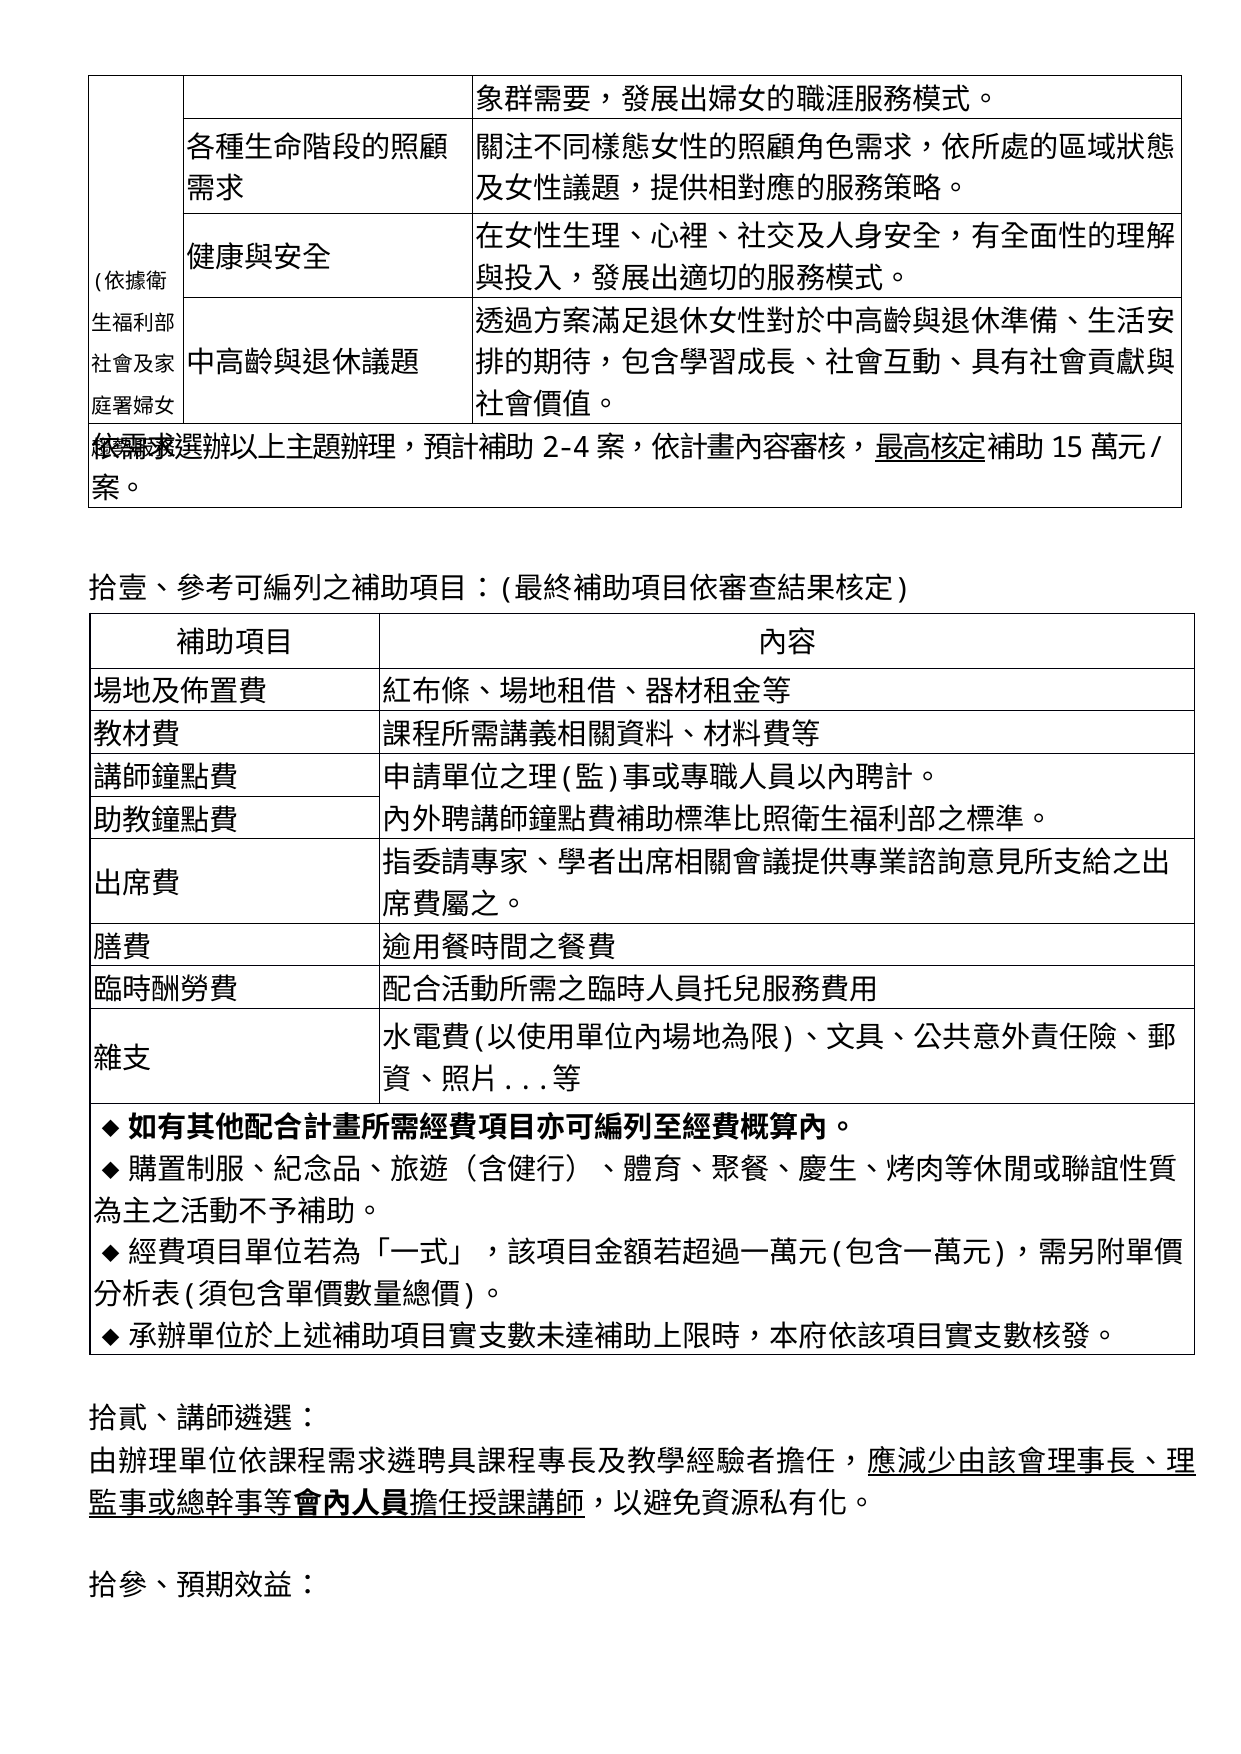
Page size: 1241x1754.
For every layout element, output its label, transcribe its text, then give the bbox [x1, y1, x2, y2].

table_cell 婦女服務趨勢需求5大議題 (依據衛生福利部社會及家庭署婦女趨勢服務報告) [89, 76, 183, 423]
table_cell 在女性生理、心裡、社交及人身安全，有全面性的理解與投入，發展出適切的服務模式。 [473, 214, 1181, 297]
table_cell 臨時酬勞費 [91, 966, 379, 1008]
table_header 內容 [380, 614, 1194, 667]
table_cell 出席費 [91, 839, 379, 923]
table_cell 紅布條、場地租借、器材租金等 [380, 669, 1194, 710]
table_cell 申請單位之理(監)事或專職人員以內聘計。 內外聘講師鐘點費補助標準比照衛生福利部之標準。 [380, 754, 1194, 838]
table_cell 健康與安全 [184, 214, 472, 297]
text 拾參、預期效益： [89, 1562, 1196, 1604]
table_cell [184, 76, 472, 118]
table_cell 教材費 [91, 711, 379, 753]
table_cell 逾用餐時間之餐費 [380, 924, 1194, 965]
table_cell 水電費(以使用單位內場地為限)、文具、公共意外責任險、郵資、照片...等 [380, 1009, 1194, 1103]
table_cell 指委請專家、學者出席相關會議提供專業諮詢意見所支給之出席費屬之。 [380, 839, 1194, 923]
text 由辦理單位依課程需求遴聘具課程專長及教學經驗者擔任，應減少由該會理事長、理監事或總幹事等會內人員擔任授課講師，以避免資源私有化。 [89, 1437, 1196, 1522]
table_cell 透過方案滿足退休女性對於中高齡與退休準備、生活安排的期待，包含學習成長、社會互動、具有社會貢獻與社會價值。 [473, 298, 1181, 423]
table_cell ◆如有其他配合計畫所需經費項目亦可編列至經費概算內。 ◆購置制服、紀念品、旅遊（含健行）、體育、聚餐、慶生、烤肉等休閒或聯誼性質為主之活動不予補助。 ◆經費項目單位若為「一式」，該項目金額若超過一萬元(包含一萬元)，需另附單價分析表(須包含單價數量總價)。 ◆承辦單位於上述補助項目實支數未達補助上限時，本府依該項目實支數核發。 [91, 1104, 1194, 1354]
table_cell 膳費 [91, 924, 379, 965]
table_cell 象群需要，發展出婦女的職涯服務模式。 [473, 76, 1181, 118]
table_header 補助項目 [91, 614, 379, 667]
table_cell 講師鐘點費 [91, 754, 379, 796]
table_cell 依需求選辦以上主題辦理，預計補助2-4案，依計畫內容審核，最高核定補助15萬元/案。 [89, 424, 1181, 507]
text 拾壹、參考可編列之補助項目：(最終補助項目依審查結果核定) [89, 566, 1196, 607]
table_cell 助教鐘點費 [91, 797, 379, 838]
table_cell 各種生命階段的照顧需求 [184, 119, 472, 212]
table_cell 課程所需講義相關資料、材料費等 [380, 711, 1194, 753]
table_cell 關注不同樣態女性的照顧角色需求，依所處的區域狀態及女性議題，提供相對應的服務策略。 [473, 119, 1181, 212]
table_cell 中高齡與退休議題 [184, 298, 472, 423]
table_cell 雜支 [91, 1009, 379, 1103]
text 拾貳、講師遴選： [89, 1395, 1196, 1437]
table_cell 場地及佈置費 [91, 669, 379, 710]
table_cell 配合活動所需之臨時人員托兒服務費用 [380, 966, 1194, 1008]
